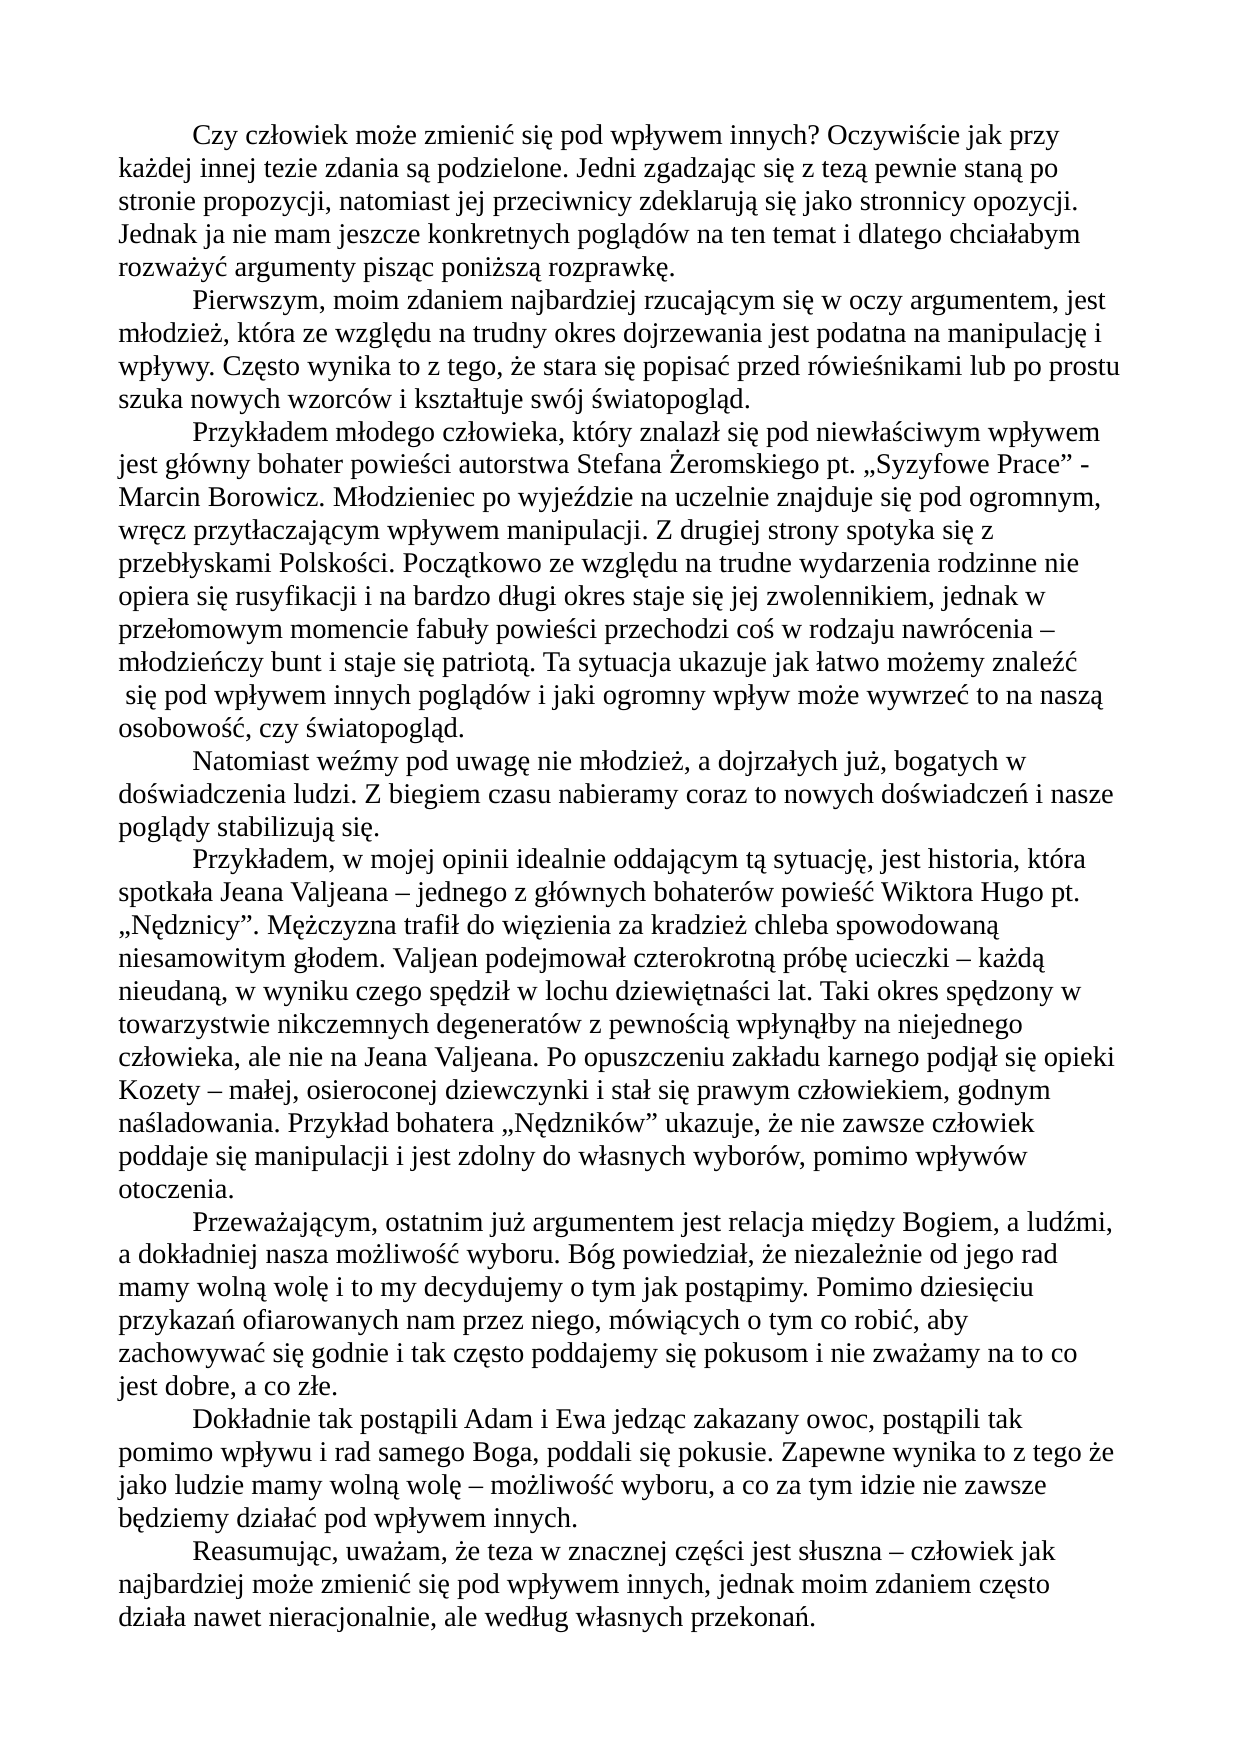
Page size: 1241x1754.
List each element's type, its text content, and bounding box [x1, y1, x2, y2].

text Czy człowiek może zmienić się pod wpływem innych? Oczywiście jak przy każdej innej tezie zdania są podzielone. Jedni zgadzając się z tezą pewnie staną po stronie propozycji, natomiast jej przeciwnicy zdeklarują się jako stronnicy opozycji. Jednak ja nie mam jeszcze konkretnych poglądów na ten temat i dlatego chciałabym rozważyć argumenty pisząc poniższą rozprawkę. [118, 118, 1122, 283]
text Przeważającym, ostatnim już argumentem jest relacja między Bogiem, a ludźmi, a dokładniej nasza możliwość wyboru. Bóg powiedział, że niezależnie od jego rad mamy wolną wolę i to my decydujemy o tym jak postąpimy. Pomimo dziesięciu przykazań ofiarowanych nam przez niego, mówiących o tym co robić, aby zachowywać się godnie i tak często poddajemy się pokusom i nie zważamy na to co jest dobre, a co złe. [118, 1204, 1122, 1402]
text się pod wpływem innych poglądów i jaki ogromny wpływ może wywrzeć to na naszą osobowość, czy światopogląd. [118, 678, 1122, 743]
text Dokładnie tak postąpili Adam i Ewa jedząc zakazany owoc, postąpili tak pomimo wpływu i rad samego Boga, poddali się pokusie. Zapewne wynika to z tego że jako ludzie mamy wolną wolę – możliwość wyboru, a co za tym idzie nie zawsze będziemy działać pod wpływem innych. [118, 1402, 1122, 1533]
text Przykładem, w mojej opinii idealnie oddającym tą sytuację, jest historia, która spotkała Jeana Valjeana – jednego z głównych bohaterów powieść Wiktora Hugo pt. „Nędznicy”. Mężczyzna trafił do więzienia za kradzież chleba spowodowaną niesamowitym głodem. Valjean podejmował czterokrotną próbę ucieczki – każdą nieudaną, w wyniku czego spędził w lochu dziewiętnaści lat. Taki okres spędzony w towarzystwie nikczemnych degeneratów z pewnością wpłynąłby na niejednego człowieka, ale nie na Jeana Valjeana. Po opuszczeniu zakładu karnego podjął się opieki Kozety – małej, osieroconej dziewczynki i stał się prawym człowiekiem, godnym naśladowania. Przykład bohatera „Nędzników” ukazuje, że nie zawsze człowiek poddaje się manipulacji i jest zdolny do własnych wyborów, pomimo wpływów otoczenia. [118, 842, 1122, 1204]
text Pierwszym, moim zdaniem najbardziej rzucającym się w oczy argumentem, jest młodzież, która ze względu na trudny okres dojrzewania jest podatna na manipulację i wpływy. Często wynika to z tego, że stara się popisać przed rówieśnikami lub po prostu szuka nowych wzorców i kształtuje swój światopogląd. [118, 283, 1122, 414]
text Natomiast weźmy pod uwagę nie młodzież, a dojrzałych już, bogatych w doświadczenia ludzi. Z biegiem czasu nabieramy coraz to nowych doświadczeń i nasze poglądy stabilizują się. [118, 743, 1122, 842]
text Reasumując, uważam, że teza w znacznej części jest słuszna – człowiek jak najbardziej może zmienić się pod wpływem innych, jednak moim zdaniem często działa nawet nieracjonalnie, ale według własnych przekonań. [118, 1533, 1122, 1632]
text Przykładem młodego człowieka, który znalazł się pod niewłaściwym wpływem jest główny bohater powieści autorstwa Stefana Żeromskiego pt. „Syzyfowe Prace” - Marcin Borowicz. Młodzieniec po wyjeździe na uczelnie znajduje się pod ogromnym, wręcz przytłaczającym wpływem manipulacji. Z drugiej strony spotyka się z przebłyskami Polskości. Początkowo ze względu na trudne wydarzenia rodzinne nie opiera się rusyfikacji i na bardzo długi okres staje się jej zwolennikiem, jednak w przełomowym momencie fabuły powieści przechodzi coś w rodzaju nawrócenia – młodzieńczy bunt i staje się patriotą. Ta sytuacja ukazuje jak łatwo możemy znaleźć [118, 414, 1122, 678]
